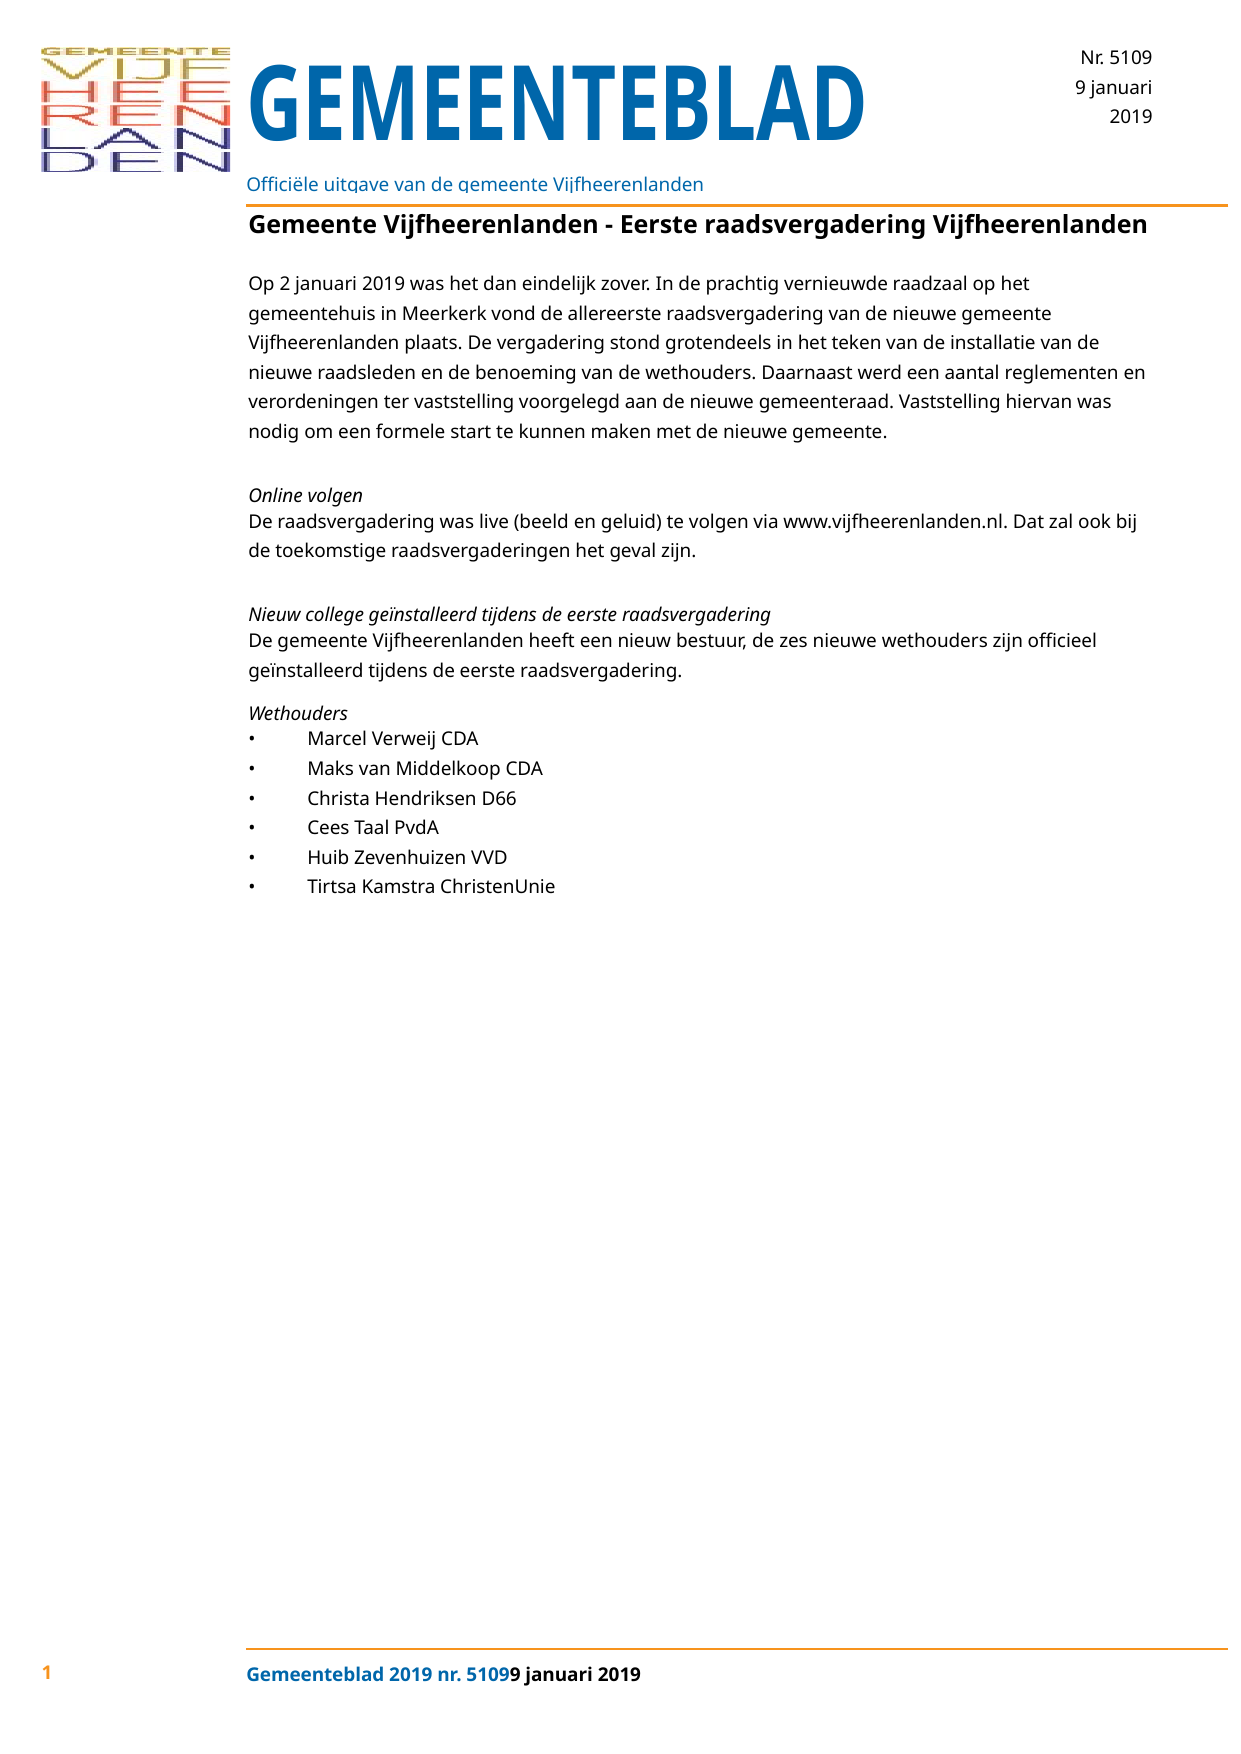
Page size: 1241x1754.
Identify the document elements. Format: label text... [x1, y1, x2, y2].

list Maks van Middelkoop CDA [248, 755, 1152, 781]
text Nieuw college geïnstalleerd tijdens de eerste raadsvergadering [248, 601, 1152, 627]
text Gemeente Vijfheerenlanden - Eerste raadsvergadering Vijfheerenlanden [248, 207, 1152, 241]
text Op 2 januari 2019 was het dan eindelijk zover. In de prachtig vernieuwde raadzaal op het gemeentehuis in Meerkerk vond de allereerste raadsvergadering van de nieuwe gemeente Vijfheerenlanden plaats. De vergadering stond grotendeels in het teken van de installatie van de nieuwe raadsleden en de benoeming van de wethouders. Daarnaast werd een aantal reglementen en verordeningen ter vaststelling voorgelegd aan de nieuwe gemeenteraad. Vaststelling hiervan was nodig om een formele start te kunnen maken met de nieuwe gemeente. [248, 270, 1152, 444]
list Marcel Verweij CDA [248, 726, 1152, 751]
list Christa Hendriksen D66 [248, 785, 1152, 811]
list Cees Taal PvdA [248, 814, 1152, 840]
list Tirtsa Kamstra ChristenUnie [248, 873, 1152, 899]
text Wethouders [248, 700, 1152, 726]
text De raadsvergadering was live (beeld en geluid) te volgen via www.vijfheerenlanden.nl. Dat zal ook bij de toekomstige raadsvergaderingen het geval zijn. [248, 508, 1152, 563]
text De gemeente Vijfheerenlanden heeft een nieuw bestuur, de zes nieuwe wethouders zijn officieel geïnstalleerd tijdens de eerste raadsvergadering. [248, 627, 1152, 682]
list Huib Zevenhuizen VVD [248, 844, 1152, 870]
picture [41, 47, 231, 172]
text Online volgen [248, 482, 1152, 508]
